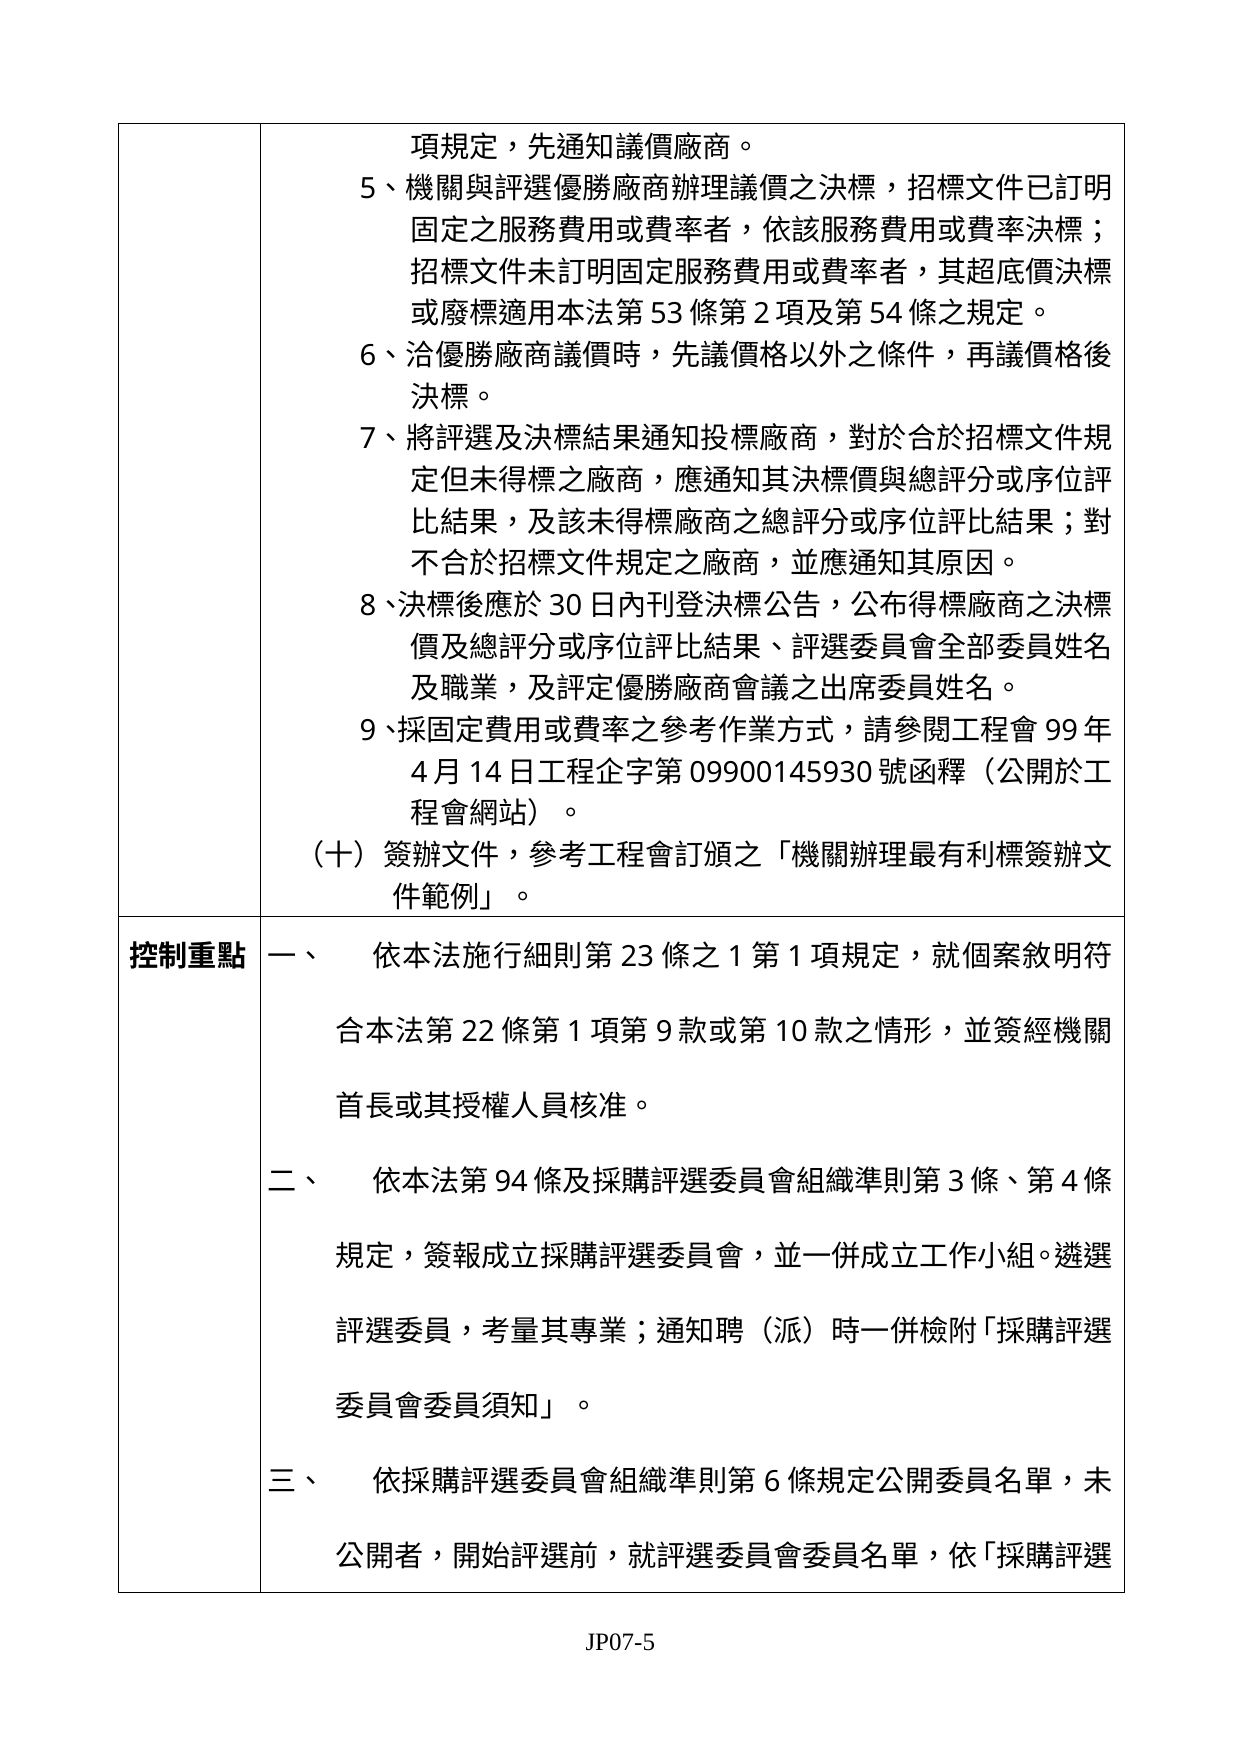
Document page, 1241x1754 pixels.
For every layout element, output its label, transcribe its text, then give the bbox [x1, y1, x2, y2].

table_cell 依本法施行細則第23條之1第1項規定，就個案敘明符合本法第22條第1項第9款或第10款之情形，並簽經機關首長或其授權人員核准。 依本法第94條及採購評選委員會組織準則第3條、第4條規定，簽報成立採購評選委員會，並一併成立工作小組。遴選評選委員，考量其專業；通知聘（派）時一併檢附「採購評選委員會委員須知」。 依採購評選委員會組織準則第6條規定公開委員名單，未公開者，開始評選前，就評選委員會委員名單，依「採購評選委員會委員名單保密措施一覽表」執行保密措施。 評選項目、評審標準及評定方式，除有前例或條件簡單者外，由採購評選委員會訂定或審定，且其權重及配分設定合理（例如簡報不得高於20%；非採固定費用或費率決標，其價格納入評分或評比者為20%至50%間）。 確認招標文件應載事項及等標期均符合規定。 工作小組應於評選會議召開前擬具初審意見，且其內容包含所有應載事項。 評選委員會議召開時： （一）確認委員出席人數與出席之專家學者人數及其占出席委員人數比率符合規定，無應辭職或予以解聘情形，且委員全程參與，並親自評分。 （二）委員如有因故未能繼續擔任委員，致委員總額或專家、學者人數未達規定者，應另行遴選委員補足之。 （三）有簡報程序者，不允許廠商利用簡報更改其投標文件內容；廠商另外提出變更或補充資料者，該資料不納入評選。 （四）就評選項目、受評廠商資料、工作小組擬具之初審意見，逐項討論後再進行評選。 （五）不同委員之評選結果有明顯差異者，由召集人提交委員會議議決或辦理複評。本委員會或個別委員評選結果與工作小組初審意見有異時，是否敘明理由列入會議紀錄。 （六）就評選結果彙整製作總表，並製作評選會議紀錄，由出席委員簽名，其內容須符合法令規定。 （七）工作小組擬具初審意見及評選委員會審查、議決等評選作業，以記名方式秘密為之。 善用協商程序，協商時平等對待所有合於招標文件規定之廠商，並作成協商紀錄。 廠商於協商後重行遞送之投標文件，其有與協商無關或不受影響之項目者，該項目不予評選，並以重行遞送前之內容為準。 採購評選委員會如辦理第2次綜合評選，其未參與第1次評選之委員，不得參與該第2次之評選。辦理第3次綜合評選者，亦同。 評選委員會議評選出優勝廠商後，評選結果應簽報機關首長或其授權人員核定，再續辦議價程序。 議價與決標： （一）按優勝序位，依序與優勝廠商辦理議價；有2家以上廠商為同一優勝序位者，以標價低者優先議價。 （二）機關與評選優勝廠商議價，不能降低或刪減招標文件要求或廠商投標文件所承諾事項之情形。 （三）機關洽優勝廠商議價之程序，須於報價有效期內及時完成。 機關對於評選委員會違反本法之決議，不得接受；發現評選作業足以影響採購公正之違法或不當行為者，應依本法第48條第1項第2款規定不予開標決標。其涉及違法失職行為者，應依相關規定懲處。 通知各投標廠商評選及決標結果，並於決標後30日內刊登決標公告；對不合於招標文件規定之廠商，通知其原因。 簽辦文件，參考工程會訂頒之「機關辦理最有利標簽辦文件範例」，公開於工程會網站(https://www.pcc.gov.tw\政府採購\採購手冊及範例\機關辦理最有利標簽辦文件範例\準用最有利標)。 不可有「最有利標錯誤行為態樣」之情形。 [261, 917, 1124, 1592]
table_cell [119, 124, 260, 916]
table_cell 控制重點 [119, 917, 260, 1592]
table_cell 項規定，先通知議價廠商。 5、機關與評選優勝廠商辦理議價之決標，招標文件已訂明固定之服務費用或費率者，依該服務費用或費率決標；招標文件未訂明固定服務費用或費率者，其超底價決標或廢標適用本法第53條第2項及第54條之規定。 6、洽優勝廠商議價時，先議價格以外之條件，再議價格後決標。 7、將評選及決標結果通知投標廠商，對於合於招標文件規定但未得標之廠商，應通知其決標價與總評分或序位評比結果，及該未得標廠商之總評分或序位評比結果；對不合於招標文件規定之廠商，並應通知其原因。 8、決標後應於30日內刊登決標公告，公布得標廠商之決標價及總評分或序位評比結果、評選委員會全部委員姓名及職業，及評定優勝廠商會議之出席委員姓名。 9、採固定費用或費率之參考作業方式，請參閱工程會99年4月14日工程企字第09900145930號函釋（公開於工程會網站）。 （十）簽辦文件，參考工程會訂頒之「機關辦理最有利標簽辦文件範例」。 [261, 124, 1124, 916]
